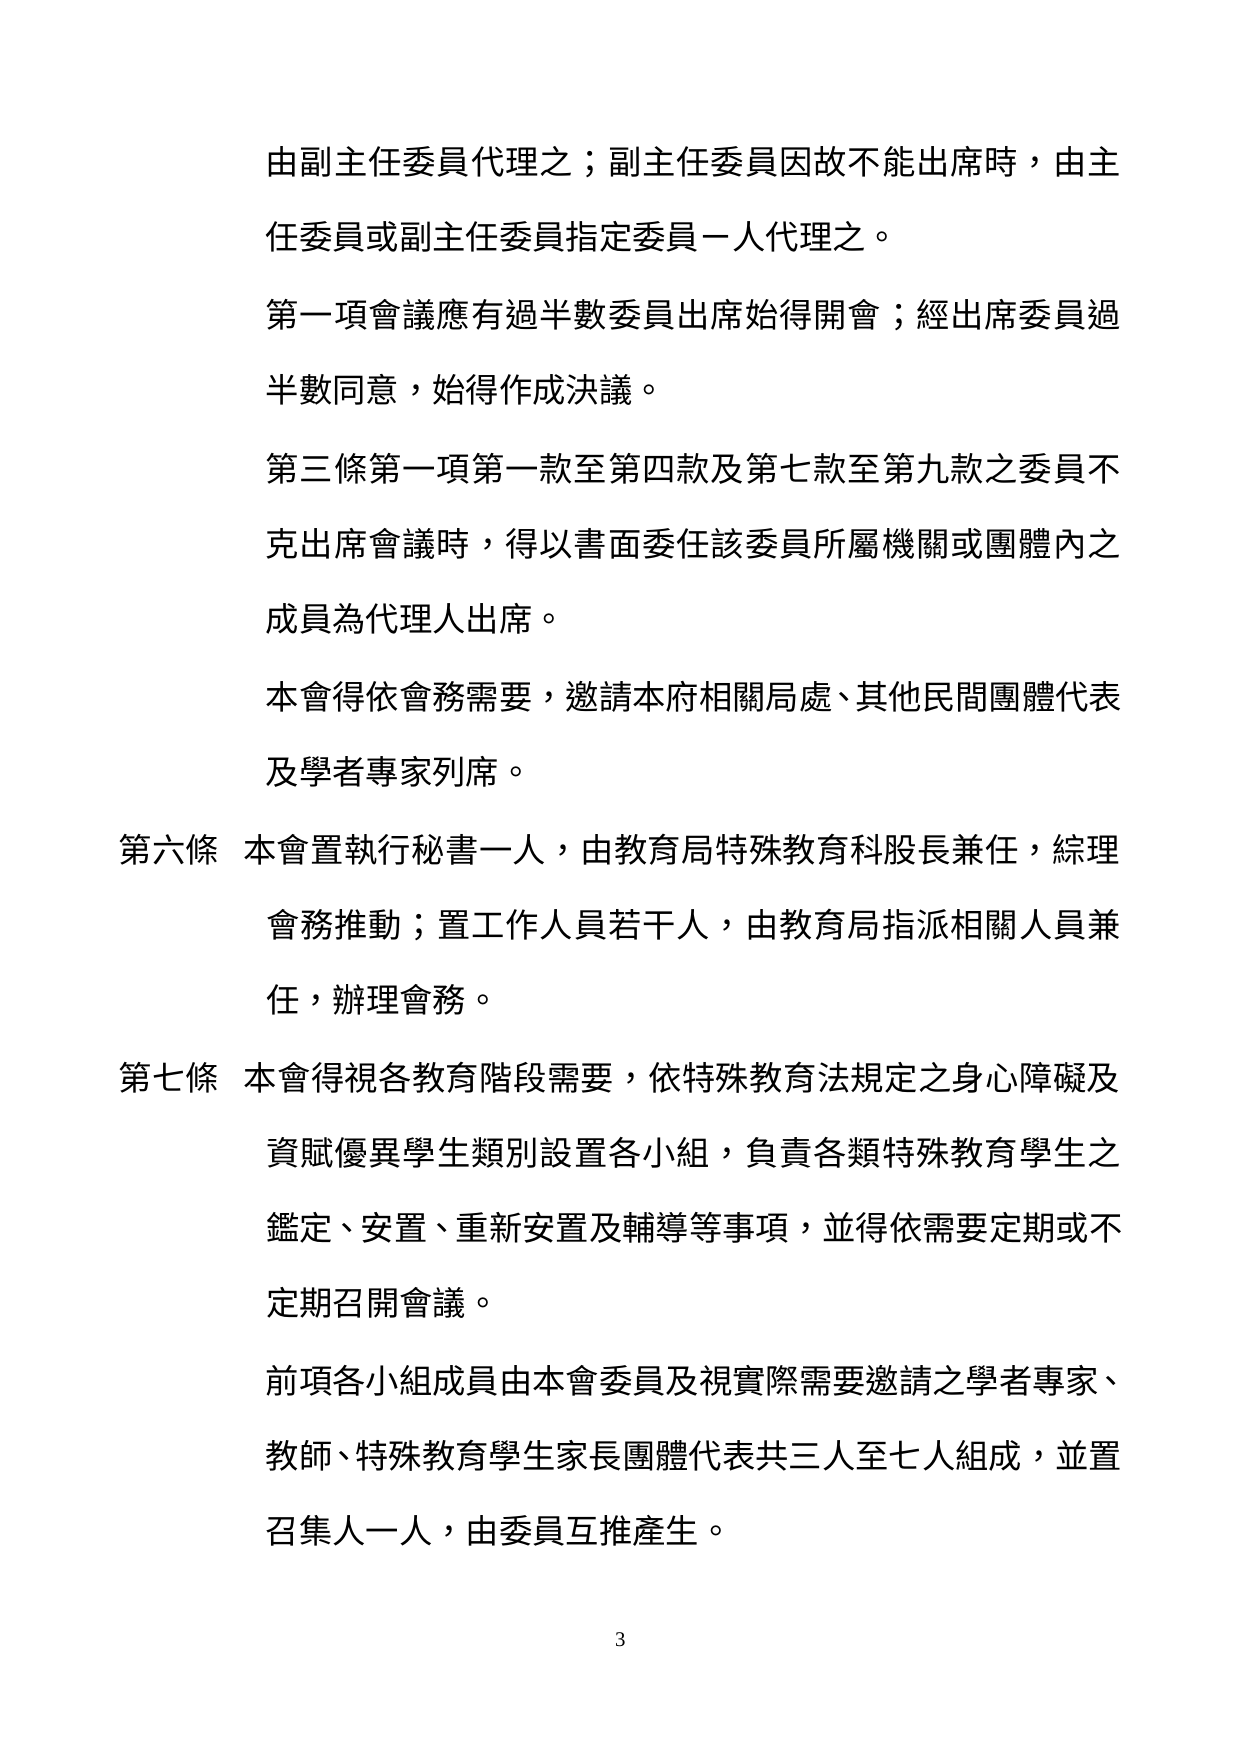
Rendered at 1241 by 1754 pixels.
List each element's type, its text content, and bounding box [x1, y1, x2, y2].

text 第六條 本會置執行秘書一人，由教育局特殊教育科股長兼任，綜理會務推動；置工作人員若干人，由教育局指派相關人員兼任，辦理會務。 [118, 810, 1122, 1035]
text 前項會議由主任委員擔任主席，主任委員因故不能出席時，由副主任委員代理之；副主任委員因故不能出席時，由主任委員或副主任委員指定委員ㄧ人代理之。 [266, 123, 1122, 273]
text 前項各小組成員由本會委員及視實際需要邀請之學者專家、教師、特殊教育學生家長團體代表共三人至七人組成，並置召集人一人，由委員互推產生。 [266, 1342, 1122, 1567]
text 第三條第一項第一款至第四款及第七款至第九款之委員不克出席會議時，得以書面委任該委員所屬機關或團體內之成員為代理人出席。 [266, 429, 1122, 654]
text 第七條 本會得視各教育階段需要，依特殊教育法規定之身心障礙及資賦優異學生類別設置各小組，負責各類特殊教育學生之鑑定、安置、重新安置及輔導等事項，並得依需要定期或不定期召開會議。 [118, 1038, 1122, 1338]
text 本會得依會務需要，邀請本府相關局處、其他民間團體代表及學者專家列席。 [266, 657, 1122, 807]
text 第一項會議應有過半數委員出席始得開會；經出席委員過半數同意，始得作成決議。 [266, 276, 1122, 426]
